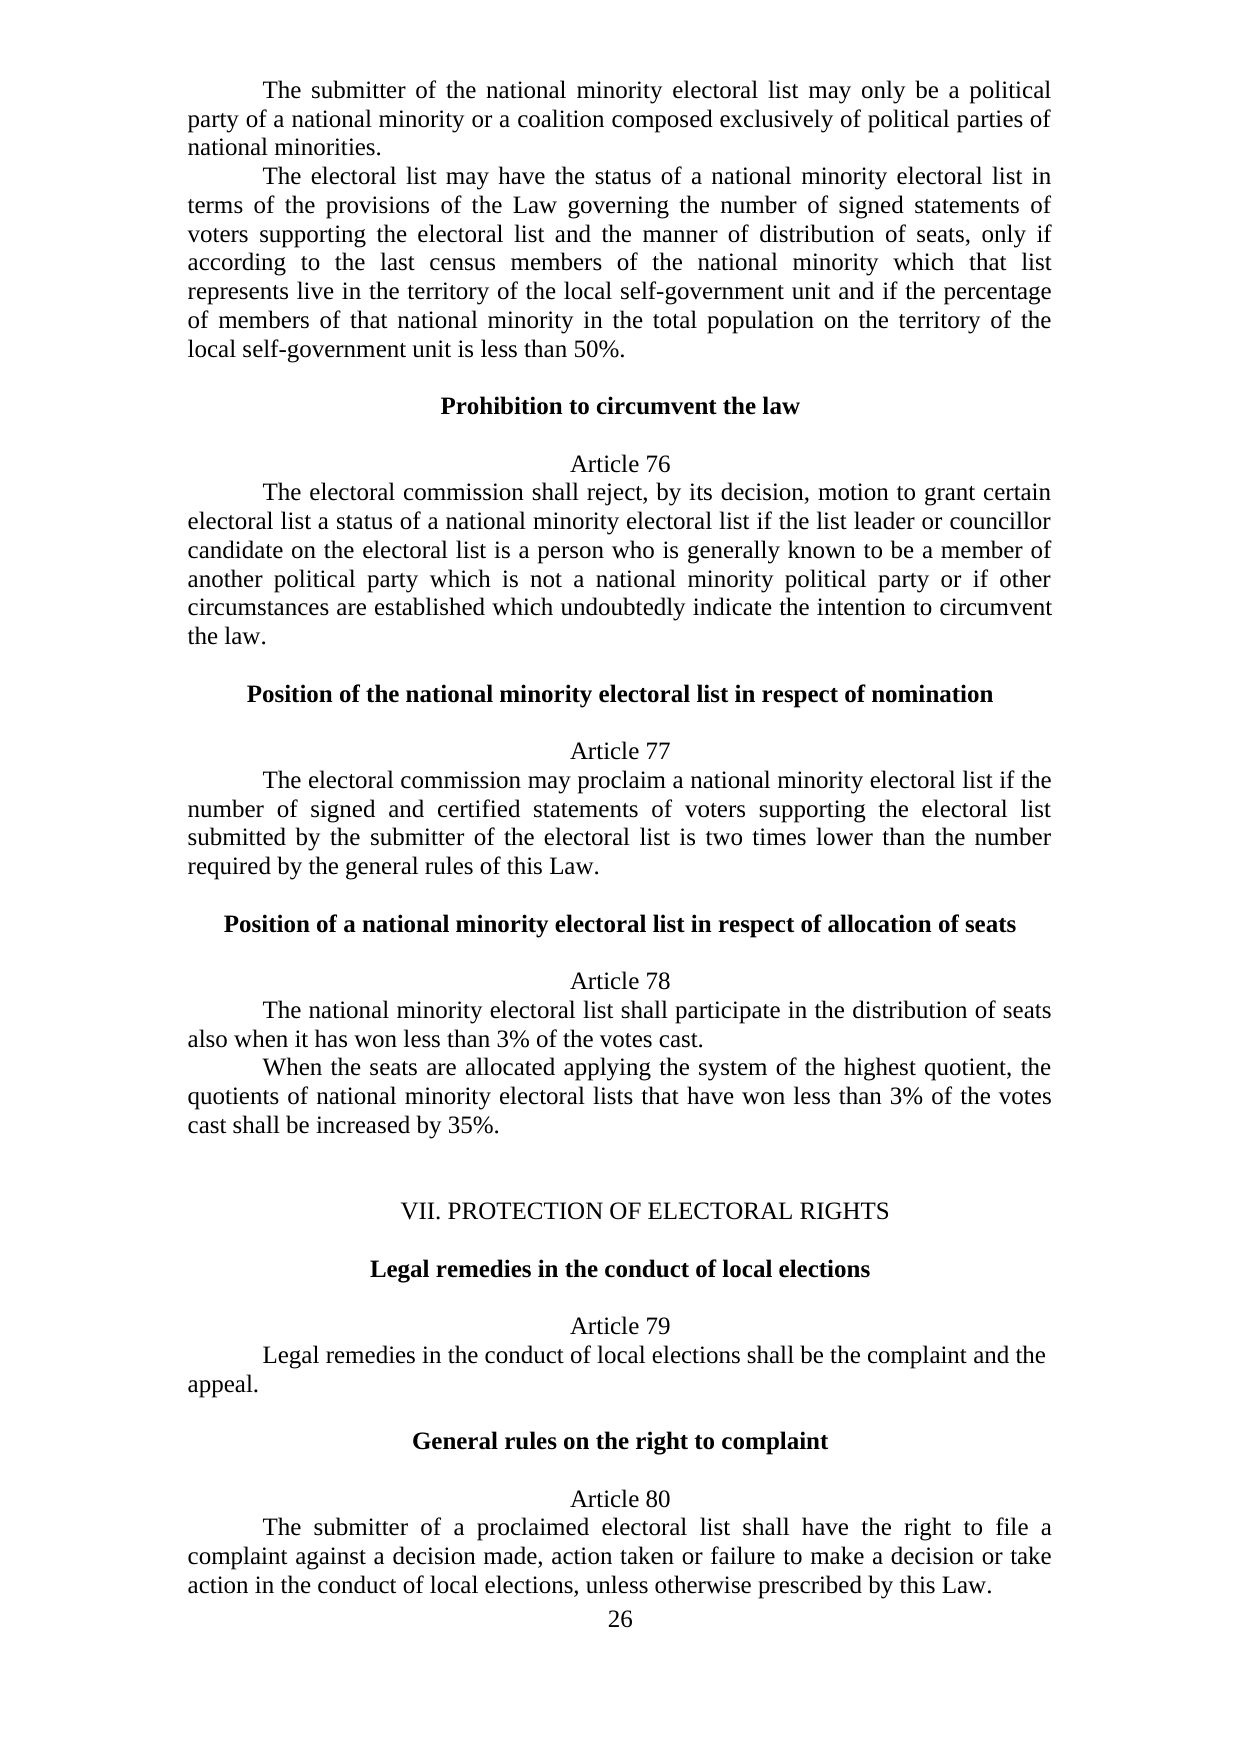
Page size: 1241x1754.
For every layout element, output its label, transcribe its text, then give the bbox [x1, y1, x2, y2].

text Legal remedies in the conduct of local elections [187, 1254, 1053, 1282]
text Article 78 [187, 966, 1053, 995]
text The electoral commission shall reject, by its decision, motion to grant certain electoral list a status of a national minority electoral list if the list leader or councillor candidate on the electoral list is a person who is generally known to be a member of another political party which is not a national minority political party or if other circumstances are established which undoubtedly indicate the intention to circumvent the law. [187, 477, 1053, 650]
text The national minority electoral list shall participate in the distribution of seats also when it has won less than 3% of the votes cast. [187, 995, 1053, 1052]
text VII. PROTECTION OF ELECTORAL RIGHTS [187, 1196, 1053, 1225]
text Article 80 [187, 1484, 1053, 1512]
text Article 77 [187, 736, 1053, 765]
text Article 76 [187, 449, 1053, 477]
text The electoral list may have the status of a national minority electoral list in terms of the provisions of the Law governing the number of signed statements of voters supporting the electoral list and the manner of distribution of seats, only if according to the last census members of the national minority which that list represents live in the territory of the local self-government unit and if the percentage of members of that national minority in the total population on the territory of the local self-government unit is less than 50%. [187, 161, 1053, 362]
text General rules on the right to complaint [187, 1426, 1053, 1455]
text The submitter of the national minority electoral list may only be a political party of a national minority or a coalition composed exclusively of political parties of national minorities. [187, 75, 1053, 161]
text Legal remedies in the conduct of local elections shall be the complaint and the appeal. [187, 1340, 1053, 1397]
text The submitter of a proclaimed electoral list shall have the right to file a complaint against a decision made, action taken or failure to make a decision or take action in the conduct of local elections, unless otherwise prescribed by this Law. [187, 1512, 1053, 1599]
text The electoral commission may proclaim a national minority electoral list if the number of signed and certified statements of voters supporting the electoral list submitted by the submitter of the electoral list is two times lower than the number required by the general rules of this Law. [187, 765, 1053, 880]
text Position of the national minority electoral list in respect of nomination [187, 679, 1053, 707]
text Position of a national minority electoral list in respect of allocation of seats [187, 909, 1053, 937]
text When the seats are allocated applying the system of the highest quotient, the quotients of national minority electoral lists that have won less than 3% of the votes cast shall be increased by 35%. [187, 1052, 1053, 1139]
text Article 79 [187, 1311, 1053, 1340]
text Prohibition to circumvent the law [187, 391, 1053, 420]
